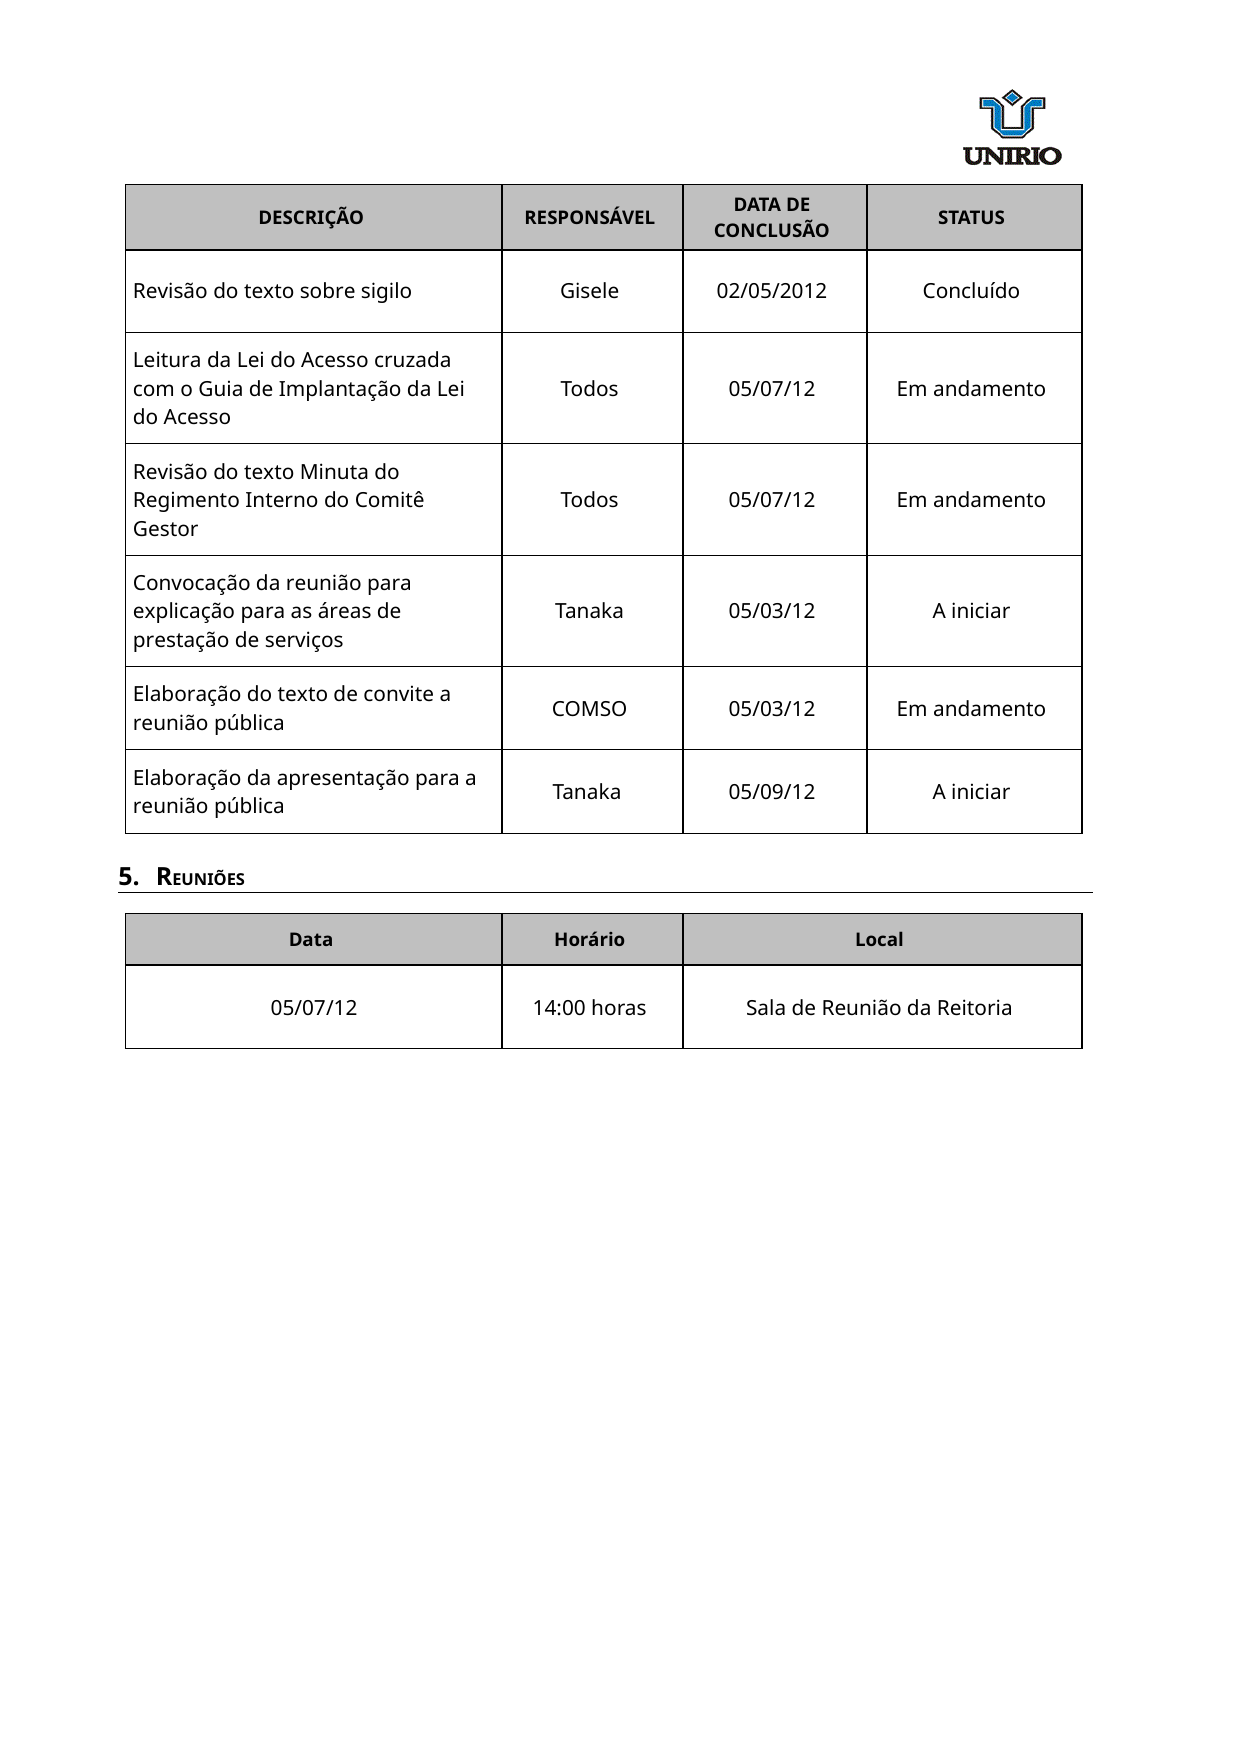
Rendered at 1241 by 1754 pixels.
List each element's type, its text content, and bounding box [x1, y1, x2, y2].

table_cell 03/05/12 [684, 556, 866, 666]
table_cell A iniciar [868, 556, 1081, 666]
table_cell Elaboração do texto de convite a reunião pública [126, 667, 501, 749]
table_cell Revisão do texto sobre sigilo [126, 251, 501, 332]
table_cell 09/05/12 [684, 750, 866, 832]
table_cell 02/05/2012 [684, 251, 866, 332]
table_cell Sala de Reunião da Reitoria [684, 966, 1081, 1048]
table_cell Tanaka [503, 556, 682, 666]
table_cell A iniciar [868, 750, 1081, 832]
table_cell Todos [503, 444, 682, 554]
table_header Horário [503, 914, 682, 964]
table_cell Gisele [503, 251, 682, 332]
table_cell 14:00 horas [503, 966, 682, 1048]
table_cell Leitura da Lei do Acesso cruzada com o Guia de Implantação da Lei do Acesso [126, 333, 501, 443]
table_cell Revisão do texto Minuta do Regimento Interno do Comitê Gestor [126, 444, 501, 554]
table_cell 03/05/12 [684, 667, 866, 749]
table_header DATA DE CONCLUSÃO [684, 185, 866, 249]
table_header RESPONSÁVEL [503, 185, 682, 249]
table_cell 07/05/12 [126, 966, 501, 1048]
table_cell COMSO [503, 667, 682, 749]
table_header STATUS [868, 185, 1081, 249]
table_cell Elaboração da apresentação para a reunião pública [126, 750, 501, 832]
table_header DESCRIÇÃO [126, 185, 501, 249]
table_cell Concluído [868, 251, 1081, 332]
table_header Local [684, 914, 1081, 964]
table_cell Convocação da reunião para explicação para as áreas de prestação de serviços [126, 556, 501, 666]
table_cell 07/05/12 [684, 333, 866, 443]
subtitle Reuniões [118, 858, 1093, 892]
table_cell 07/05/12 [684, 444, 866, 554]
table_header Data [126, 914, 501, 964]
table_cell Em andamento [868, 333, 1081, 443]
table_cell Em andamento [868, 667, 1081, 749]
picture [949, 73, 1077, 184]
table_cell Todos [503, 333, 682, 443]
table_cell Tanaka [503, 750, 682, 832]
table_cell Em andamento [868, 444, 1081, 554]
